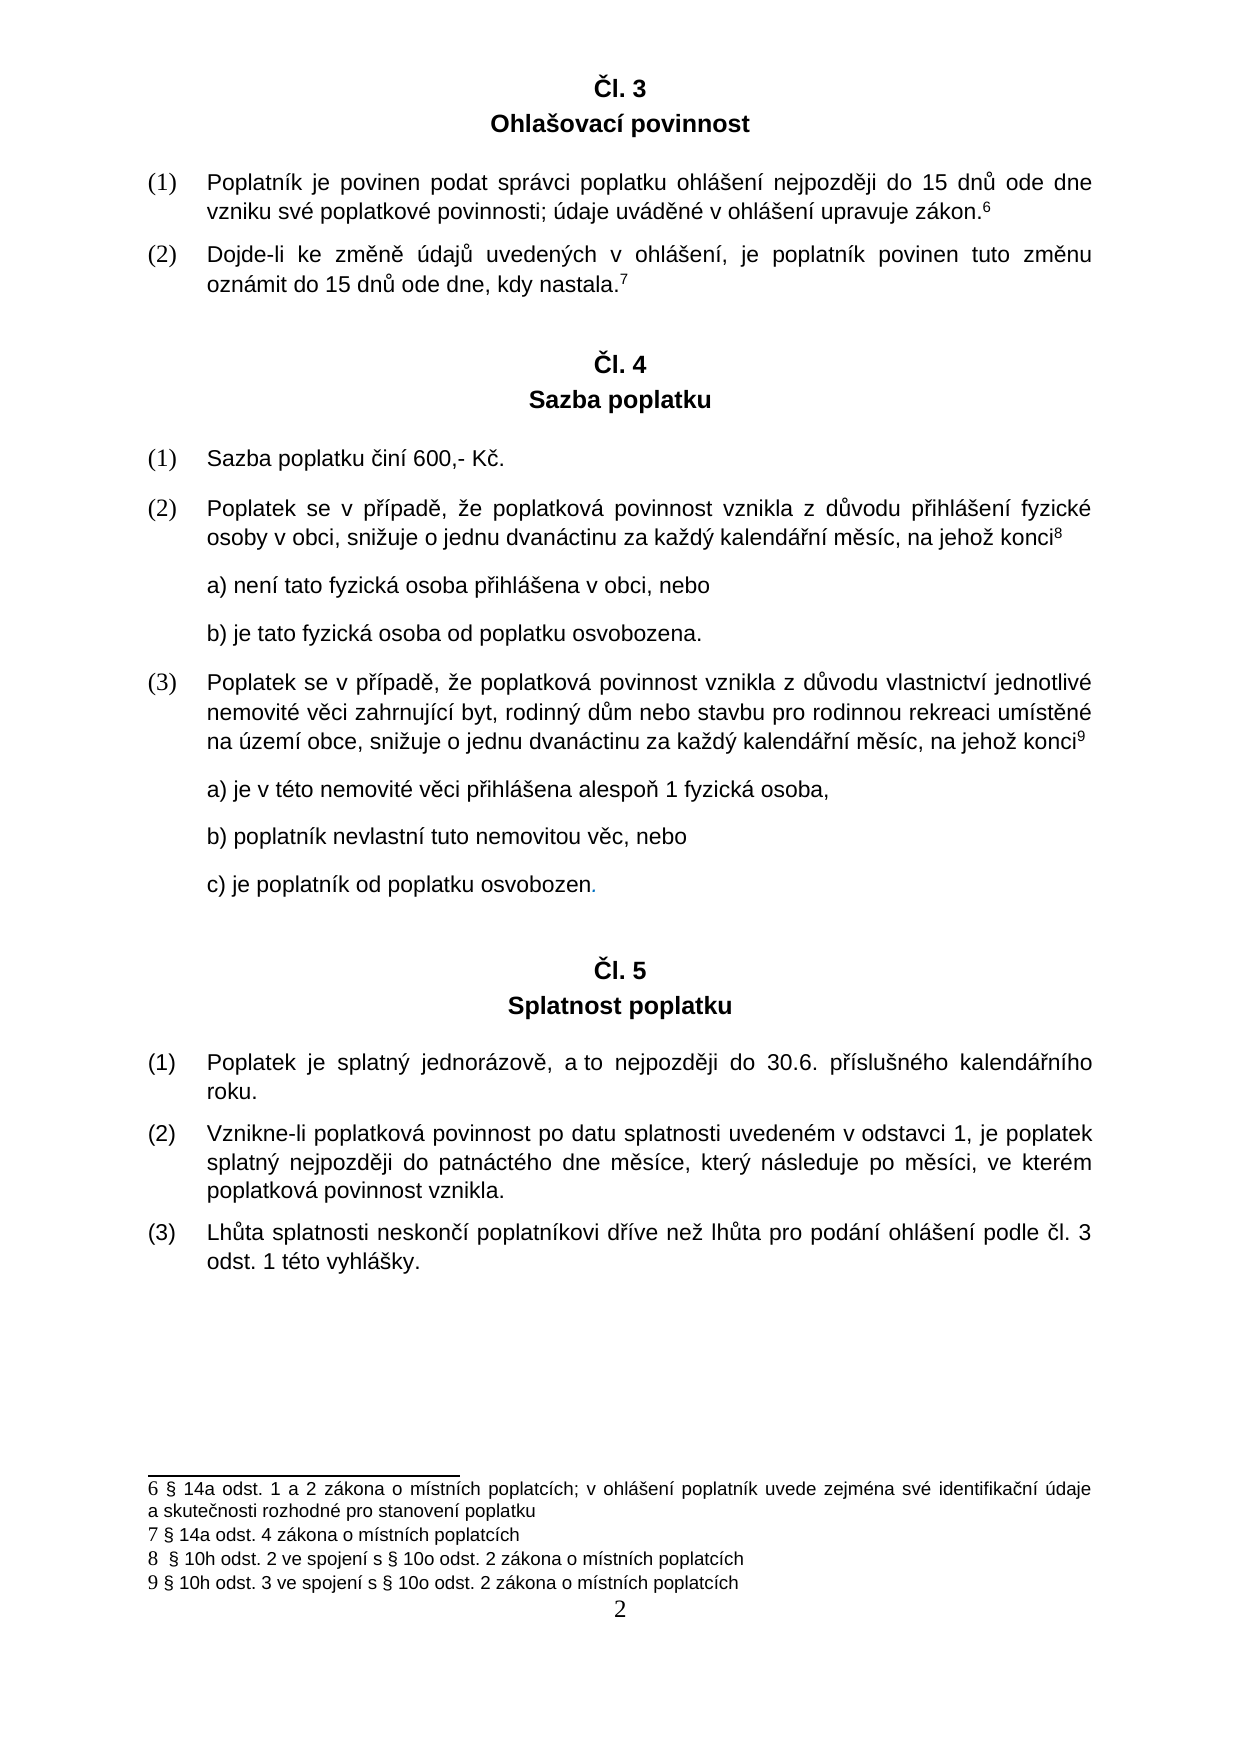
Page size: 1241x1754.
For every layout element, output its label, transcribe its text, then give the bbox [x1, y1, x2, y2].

text Čl. 3 [148, 74, 1093, 102]
list § 10h odst. 2 ve spojení s § 10o odst. 2 zákona o místních poplatcích [148, 1546, 1093, 1570]
text b) je tato fyzická osoba od poplatku osvobozena. [207, 620, 1093, 646]
text Ohlašovací povinnost [148, 109, 1093, 137]
list Poplatek se v případě, že poplatková povinnost vznikla z důvodu vlastnictví jednotlivé nemovité věci zahrnující byt, rodinný dům nebo stavbu pro rodinnou rekreaci umístěné na území obce, snižuje o jednu dvanáctinu za každý kalendářní měsíc, na jehož konci [148, 667, 1093, 754]
list Poplatek je splatný jednorázově, a to nejpozději do 30.6. příslušného kalendářního roku. [148, 1049, 1093, 1104]
text Sazba poplatku [148, 385, 1093, 413]
list Sazba poplatku činí 600,- Kč. [148, 443, 1093, 471]
text b) poplatník nevlastní tuto nemovitou věc, nebo [207, 823, 1093, 849]
text a) je v této nemovité věci přihlášena alespoň 1 fyzická osoba, [207, 776, 1093, 802]
list Poplatník je povinen podat správci poplatku ohlášení nejpozději do 15 dnů ode dne vzniku své poplatkové povinnosti; údaje uváděné v ohlášení upravuje zákon. [148, 167, 1093, 224]
text Čl. 4 [148, 350, 1093, 378]
text a) není tato fyzická osoba přihlášena v obci, nebo [207, 572, 1093, 598]
text Splatnost poplatku [148, 991, 1093, 1020]
list § 14a odst. 1 a 2 zákona o místních poplatcích; v ohlášení poplatník uvede zejména své identifikační údaje a skutečnosti rozhodné pro stanovení poplatku [148, 1476, 1093, 1522]
text c) je poplatník od poplatku osvobozen. [207, 871, 1093, 897]
list § 14a odst. 4 zákona o místních poplatcích [148, 1522, 1093, 1546]
text Čl. 5 [148, 956, 1093, 985]
list Poplatek se v případě, že poplatková povinnost vznikla z důvodu přihlášení fyzické osoby v obci, snižuje o jednu dvanáctinu za každý kalendářní měsíc, na jehož konci [148, 493, 1093, 551]
list Dojde-li ke změně údajů uvedených v ohlášení, je poplatník povinen tuto změnu oznámit do 15 dnů ode dne, kdy nastala. [148, 239, 1093, 297]
list Vznikne-li poplatková povinnost po datu splatnosti uvedeném v odstavci 1, je poplatek splatný nejpozději do patnáctého dne měsíce, který následuje po měsíci, ve kterém poplatková povinnost vznikla. [148, 1119, 1093, 1204]
list Lhůta splatnosti neskončí poplatníkovi dříve než lhůta pro podání ohlášení podle čl. 3 odst. 1 této vyhlášky. [148, 1219, 1093, 1274]
list § 10h odst. 3 ve spojení s § 10o odst. 2 zákona o místních poplatcích [148, 1570, 1093, 1594]
